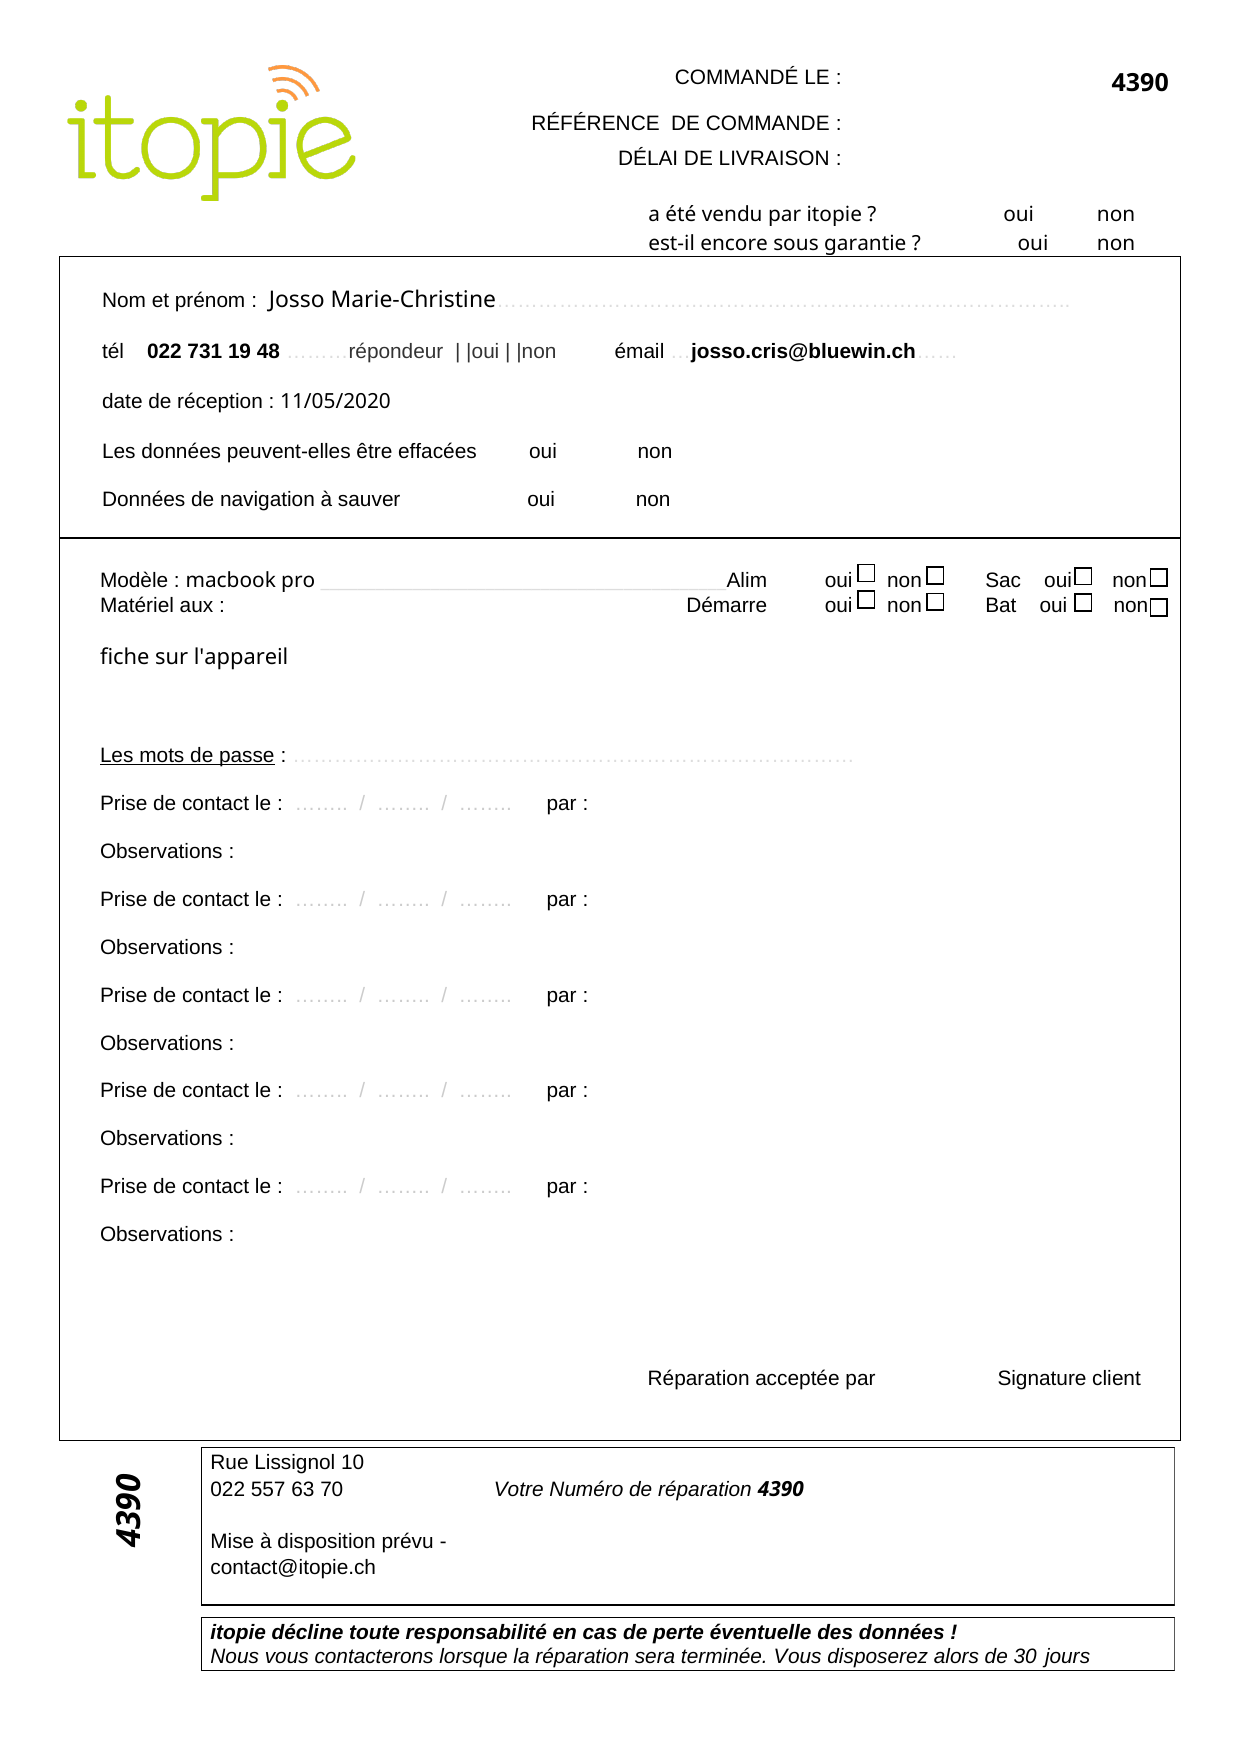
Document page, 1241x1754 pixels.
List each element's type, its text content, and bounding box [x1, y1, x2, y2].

text Modèle : macbook pro Alim oui non Sac oui non [948, 562, 1180, 590]
table_header 4390 [59, 1441, 195, 1677]
text Observations : [60, 836, 1180, 863]
text Prise de contact le : …….. / …….. / …….. par : [60, 1075, 1180, 1102]
text Les données peuvent-elles être effacées oui non [60, 436, 1180, 463]
picture [67, 65, 356, 201]
text Réparation acceptée par Signature client [60, 1363, 1180, 1390]
table_cell DÉLAI DE LIVRAISON : [490, 140, 847, 175]
text Les mots de passe : ……………………………………………………………………… [60, 740, 1180, 767]
text est-il encore sous garantie ? oui non [59, 228, 1181, 256]
text date de réception : 11/05/2020 [60, 383, 1180, 415]
text Prise de contact le : …….. / …….. / …….. par : [60, 979, 1180, 1006]
text Données de navigation à sauver oui non [60, 484, 1180, 511]
table_cell RÉFÉRENCE DE COMMANDE : [490, 105, 847, 140]
text Prise de contact le : …….. / …….. / …….. par : [60, 788, 1180, 815]
text Nom et prénom : Josso Marie-Christine……………………………………………………………………….. [60, 280, 1180, 314]
text tél 022 731 19 48 ………répondeur | |oui | |non émail …josso.cris@bluewin.ch…… [60, 335, 1180, 362]
table_header 4390 [847, 59, 1180, 104]
text Observations : [60, 1027, 1180, 1054]
text Modèle : macbook pro Alim oui non Sac oui non [879, 562, 925, 590]
text Modèle : macbook pro Alim oui non Sac oui non [60, 562, 856, 590]
text a été vendu par itopie ? oui non [59, 199, 1181, 228]
text Prise de contact le : …….. / …….. / …….. par : [60, 1171, 1180, 1198]
text Matériel aux : Démarre oui non Bat oui non [60, 590, 1180, 617]
text Observations : [60, 931, 1180, 958]
table_cell itopie décline toute responsabilité en cas de perte éventuelle des données ! Nous vous contacterons lorsque la réparation sera terminée. Vous disposerez alors de 30 jours [195, 1611, 1180, 1677]
table_cell [847, 105, 1180, 140]
table_cell [847, 140, 1180, 175]
text Observations : [60, 1123, 1180, 1150]
text Observations : [60, 1219, 1180, 1246]
text fiche sur l'appareil [60, 638, 1180, 671]
table_header Rue Lissignol 10 022 557 63 70 Votre Numéro de réparation 4390 Mise à disposition prévu - contact@itopie.ch [195, 1441, 1180, 1611]
text Prise de contact le : …….. / …….. / …….. par : [60, 883, 1180, 911]
table_header COMMANDÉ LE : [490, 59, 847, 104]
